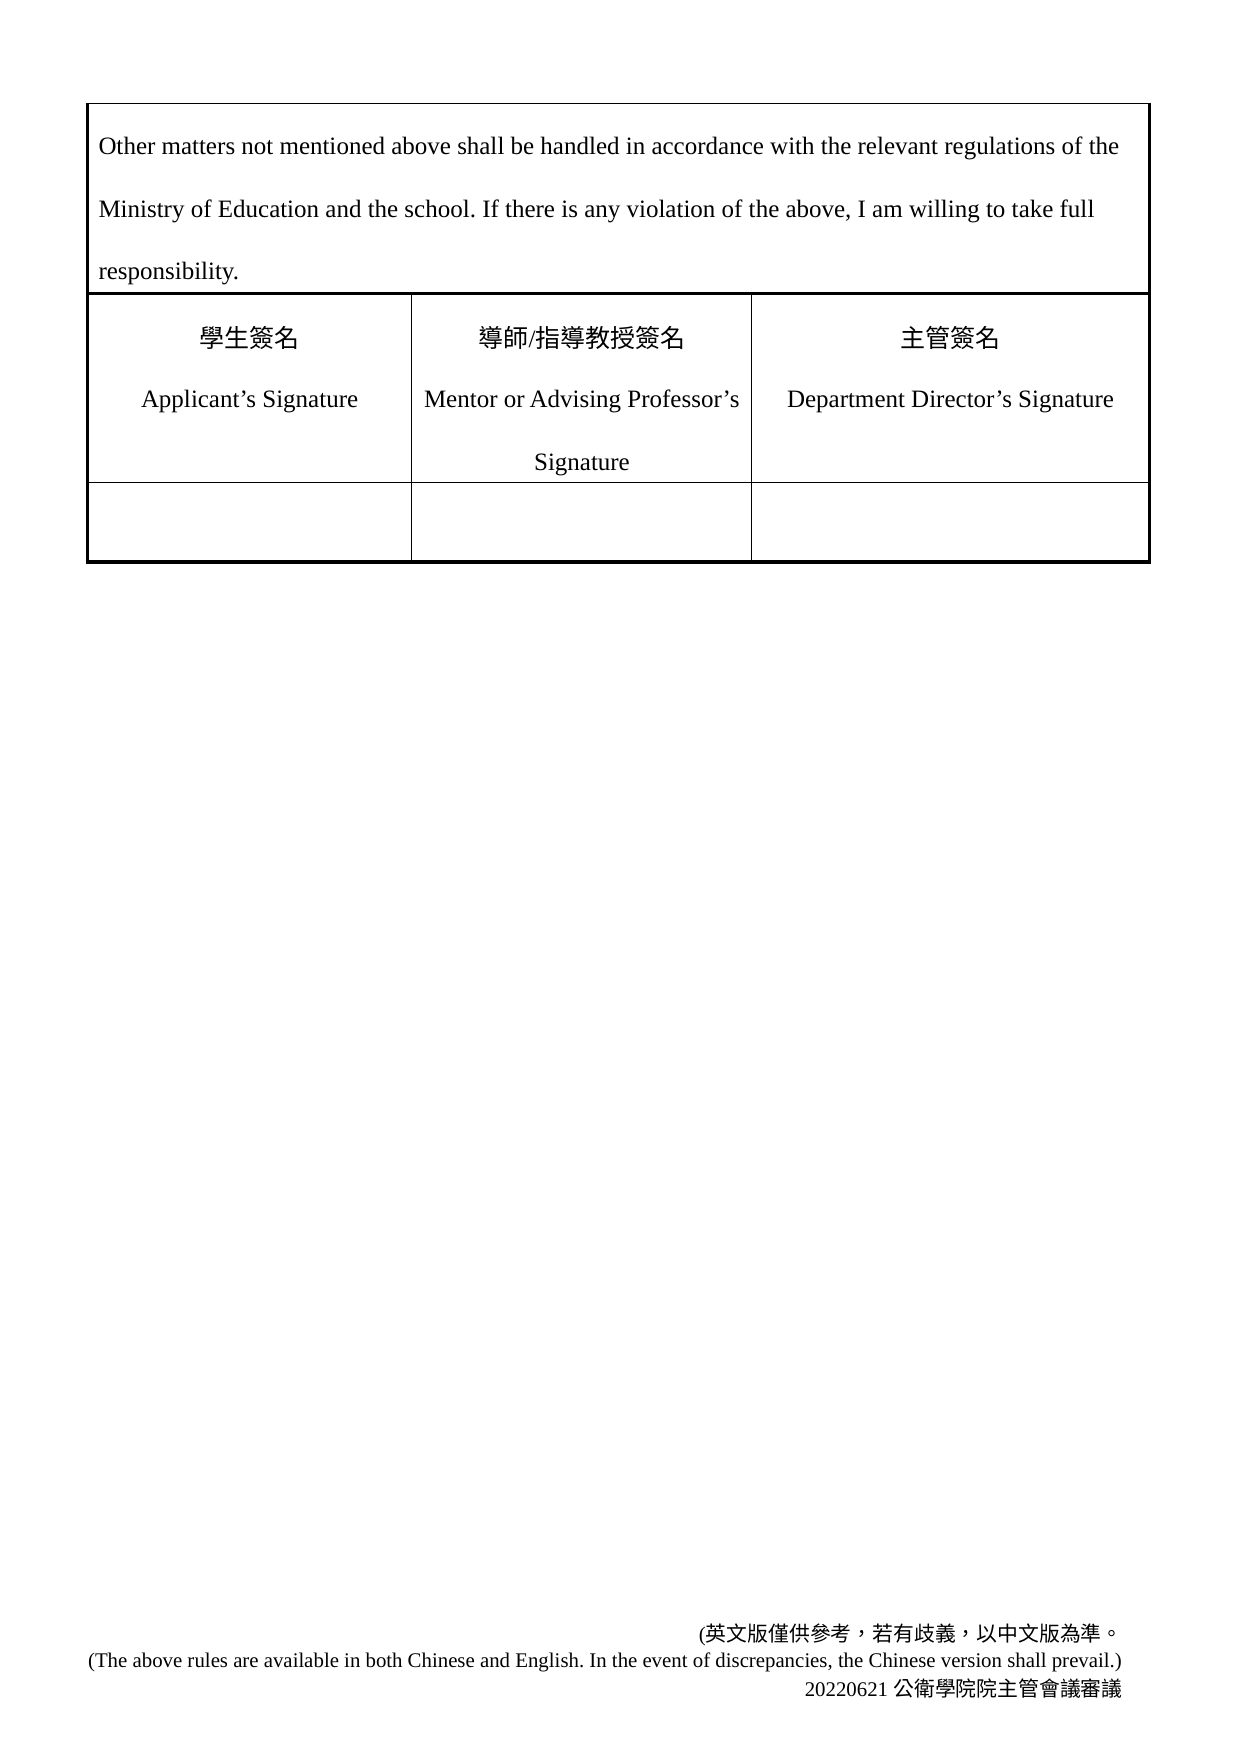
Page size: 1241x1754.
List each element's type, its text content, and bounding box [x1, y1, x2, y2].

table_cell 在此聲明，我本人清楚且明白以下事項並同意聲明書所列之規定，特立此聲明書為證。 I hereby declare that I myself am aware and understand the following matters and agree to the stipulations listed in this statement form. 本人於出國前已告知導師/指導教授/系所主管出國原由，並願意遵守臺北醫學大學學生境外研修/國際交流活動等相關辦法及規定。 Before going abroad, I have informed my purpose of travel to my mentor/advising professor/director of the department, and am willing to abide by the relevant measures and regulations for students’ overseas training/international exchange activities of Taipei Medical University. 本人確實了解並會遵照臺灣及各國出入境之規範，經個人評估後，願意承擔出國面臨之任何風險或費用。 I do understand and will abide by the entry and exit regulations of Taiwan and other countries. After personal evaluation, I am willing to bear any risks or expenses I face when going abroad. 學生出國期限之規定如下： 以境外研修出國者，依修業需求及申請之境外研修期間為主。 於學期中間因公務/短期出國交流/參與學術活動/公假出國者，以未達學期授課時間三分之一為原則。 以事假出國者，以未達學期授課時間三分之一為限。 以休學出國者，以學則規定休學之期限為限。 於寒暑假期間出國者，應於開學前回國，如開學後仍未到校上課則須依請假規則辦理。 The time limit for students to go abroad is as follows: For those who go abroad for overseas training, the length of period shall depend on the need of the regulations of the overseas training they apply for. Those who go abroad for official business/short-term outbound exchange/participation in academic activities/official leave in the middle of the semester will be subject to less than one-third of the semester's syllabus time. Those who go abroad on personal leave shall be limited to one-third of the syllabus time of the semester. Those who go abroad on the leave of school suspension shall be limited to the period of suspension stipulated in the academic rules. Those who go abroad during the winter and summer vacations should return to Taiwan before the start of the semester. For not being able to attend the school after the start of semester, the leave of absence should be applied for following the leave rules. 境外生領取獎學金者，應遵守該獎學金之規定，如未能遵守規定而被取消獎學金或領取資格，不得有異。 Overseas students who receive scholarships should abide by the regulations of the scholarship. If they fail to comply with the regulations and are disqualified from the scholarship or the eligibility, there shall be no objection. 本人已知「臺北醫學大學碩士及博士學位考試實施細則」第六條之規定，學位考試應於校內進行，考試方式以面試行之。 I am aware of the stipulations in Article 6 of the " Implementation Guidelines of master and PhD degree examination of Taipei Medical University", that the degree examination should be conducted on-campus, and the examination method will be conducted by interview. 其他未盡事宜悉依教育部與本校相關規定辦理，如有違反以上之情形，本人願負所有責任。 Other matters not mentioned above shall be handled in accordance with the relevant regulations of the Ministry of Education and the school. If there is any violation of the above, I am willing to take full responsibility. [89, 104, 1148, 292]
table_cell [89, 483, 411, 560]
table_cell [412, 483, 751, 560]
table_cell [752, 483, 1148, 560]
table_cell 導師/指導教授簽名 Mentor or Advising Professor’s Signature [412, 295, 751, 482]
table_cell 主管簽名 Department Director’s Signature [752, 295, 1148, 482]
table_cell 學生簽名 Applicant’s Signature [89, 295, 411, 482]
